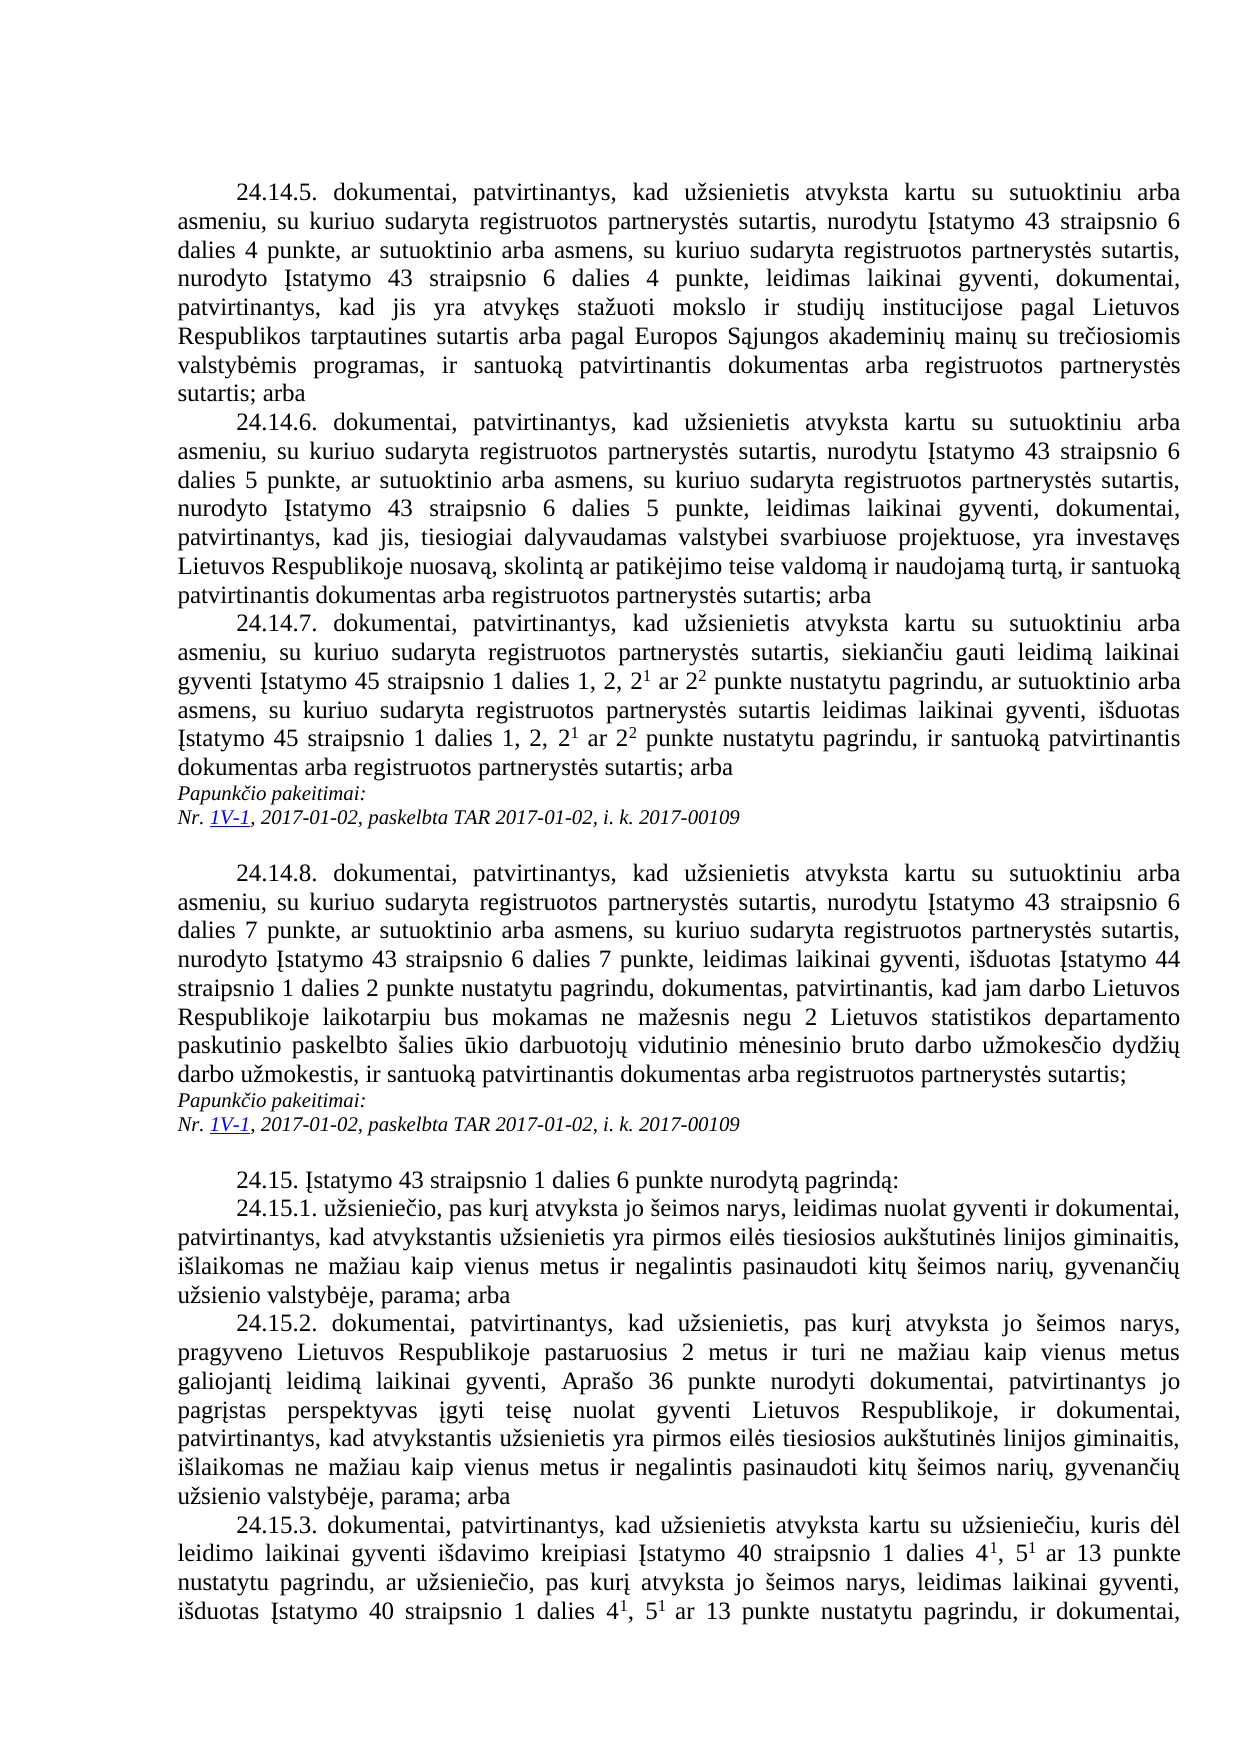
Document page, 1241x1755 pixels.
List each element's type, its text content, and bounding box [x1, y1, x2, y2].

text 24.14.6. dokumentai, patvirtinantys, kad užsienietis atvyksta kartu su sutuoktiniu arba asmeniu, su kuriuo sudaryta registruotos partnerystės sutartis, nurodytu Įstatymo 43 straipsnio 6 dalies 5 punkte, ar sutuoktinio arba asmens, su kuriuo sudaryta registruotos partnerystės sutartis, nurodyto Įstatymo 43 straipsnio 6 dalies 5 punkte, leidimas laikinai gyventi, dokumentai, patvirtinantys, kad jis, tiesiogiai dalyvaudamas valstybei svarbiuose projektuose, yra investavęs Lietuvos Respublikoje nuosavą, skolintą ar patikėjimo teise valdomą ir naudojamą turtą, ir santuoką patvirtinantis dokumentas arba registruotos partnerystės sutartis; arba [177, 407, 1181, 608]
text 24.15.1. užsieniečio, pas kurį atvyksta jo šeimos narys, leidimas nuolat gyventi ir dokumentai, patvirtinantys, kad atvykstantis užsienietis yra pirmos eilės tiesiosios aukštutinės linijos giminaitis, išlaikomas ne mažiau kaip vienus metus ir negalintis pasinaudoti kitų šeimos narių, gyvenančių užsienio valstybėje, parama; arba [177, 1193, 1181, 1308]
text Nr. 1V-1, 2017-01-02, paskelbta TAR 2017-01-02, i. k. 2017-00109 [177, 805, 1181, 829]
text 24.15.3. dokumentai, patvirtinantys, kad užsienietis atvyksta kartu su užsieniečiu, kuris dėl leidimo laikinai gyventi išdavimo kreipiasi Įstatymo 40 straipsnio 1 dalies 41, 51 ar 13 punkte nustatytu pagrindu, ar užsieniečio, pas kurį atvyksta jo šeimos narys, leidimas laikinai gyventi, išduotas Įstatymo 40 straipsnio 1 dalies 41, 51 ar 13 punkte nustatytu pagrindu, ir dokumentai, [177, 1510, 1181, 1625]
text Papunkčio pakeitimai: [177, 781, 1181, 805]
text 24.14.7. dokumentai, patvirtinantys, kad užsienietis atvyksta kartu su sutuoktiniu arba asmeniu, su kuriuo sudaryta registruotos partnerystės sutartis, siekiančiu gauti leidimą laikinai gyventi Įstatymo 45 straipsnio 1 dalies 1, 2, 21 ar 22 punkte nustatytu pagrindu, ar sutuoktinio arba asmens, su kuriuo sudaryta registruotos partnerystės sutartis leidimas laikinai gyventi, išduotas Įstatymo 45 straipsnio 1 dalies 1, 2, 21 ar 22 punkte nustatytu pagrindu, ir santuoką patvirtinantis dokumentas arba registruotos partnerystės sutartis; arba [177, 608, 1181, 781]
text 24.14.8. dokumentai, patvirtinantys, kad užsienietis atvyksta kartu su sutuoktiniu arba asmeniu, su kuriuo sudaryta registruotos partnerystės sutartis, nurodytu Įstatymo 43 straipsnio 6 dalies 7 punkte, ar sutuoktinio arba asmens, su kuriuo sudaryta registruotos partnerystės sutartis, nurodyto Įstatymo 43 straipsnio 6 dalies 7 punkte, leidimas laikinai gyventi, išduotas Įstatymo 44 straipsnio 1 dalies 2 punkte nustatytu pagrindu, dokumentas, patvirtinantis, kad jam darbo Lietuvos Respublikoje laikotarpiu bus mokamas ne mažesnis negu 2 Lietuvos statistikos departamento paskutinio paskelbto šalies ūkio darbuotojų vidutinio mėnesinio bruto darbo užmokesčio dydžių darbo užmokestis, ir santuoką patvirtinantis dokumentas arba registruotos partnerystės sutartis; [177, 858, 1181, 1088]
text 24.14.5. dokumentai, patvirtinantys, kad užsienietis atvyksta kartu su sutuoktiniu arba asmeniu, su kuriuo sudaryta registruotos partnerystės sutartis, nurodytu Įstatymo 43 straipsnio 6 dalies 4 punkte, ar sutuoktinio arba asmens, su kuriuo sudaryta registruotos partnerystės sutartis, nurodyto Įstatymo 43 straipsnio 6 dalies 4 punkte, leidimas laikinai gyventi, dokumentai, patvirtinantys, kad jis yra atvykęs stažuoti mokslo ir studijų institucijose pagal Lietuvos Respublikos tarptautines sutartis arba pagal Europos Sąjungos akademinių mainų su trečiosiomis valstybėmis programas, ir santuoką patvirtinantis dokumentas arba registruotos partnerystės sutartis; arba [177, 177, 1181, 407]
text Nr. 1V-1, 2017-01-02, paskelbta TAR 2017-01-02, i. k. 2017-00109 [177, 1112, 1181, 1136]
text Papunkčio pakeitimai: [177, 1088, 1181, 1112]
text 24.15. Įstatymo 43 straipsnio 1 dalies 6 punkte nurodytą pagrindą: [177, 1165, 1181, 1193]
text 24.15.2. dokumentai, patvirtinantys, kad užsienietis, pas kurį atvyksta jo šeimos narys, pragyveno Lietuvos Respublikoje pastaruosius 2 metus ir turi ne mažiau kaip vienus metus galiojantį leidimą laikinai gyventi, Aprašo 36 punkte nurodyti dokumentai, patvirtinantys jo pagrįstas perspektyvas įgyti teisę nuolat gyventi Lietuvos Respublikoje, ir dokumentai, patvirtinantys, kad atvykstantis užsienietis yra pirmos eilės tiesiosios aukštutinės linijos giminaitis, išlaikomas ne mažiau kaip vienus metus ir negalintis pasinaudoti kitų šeimos narių, gyvenančių užsienio valstybėje, parama; arba [177, 1308, 1181, 1510]
